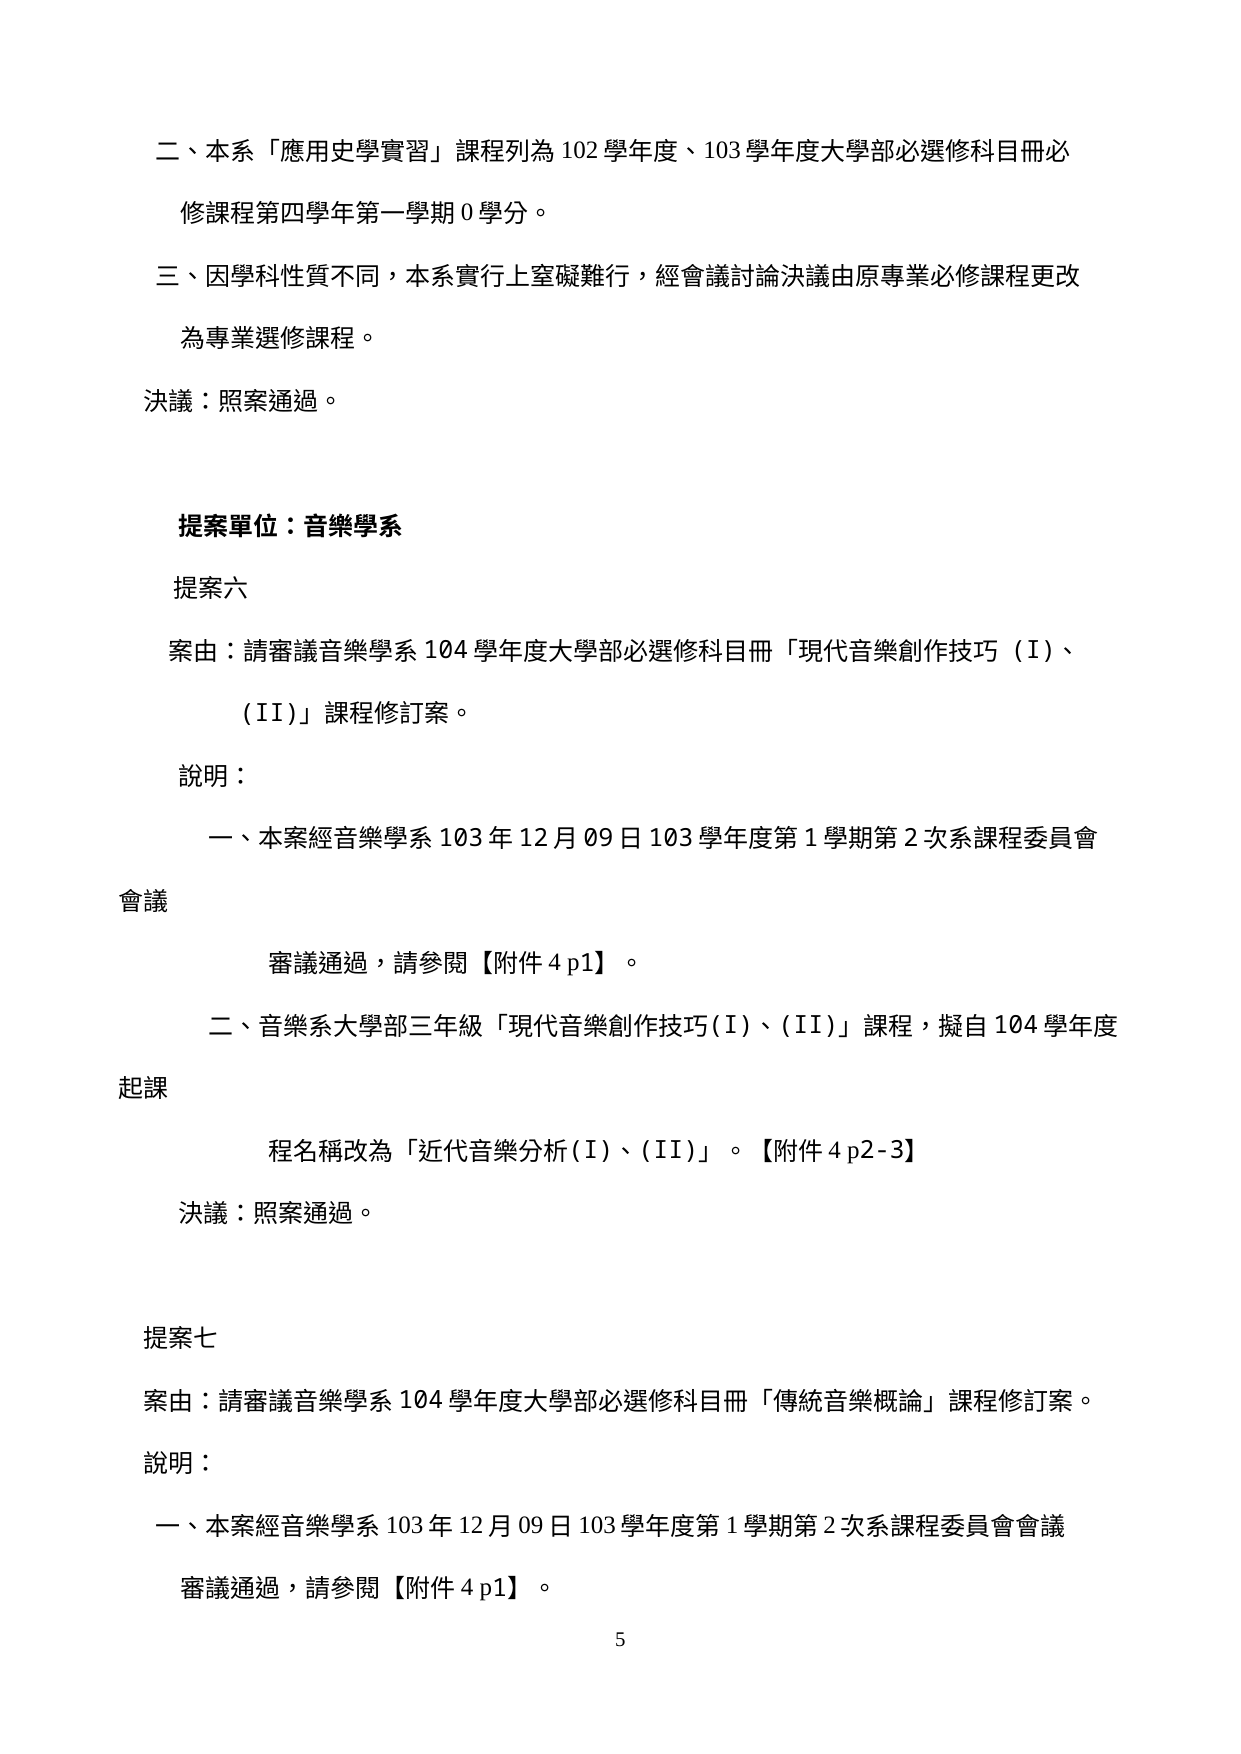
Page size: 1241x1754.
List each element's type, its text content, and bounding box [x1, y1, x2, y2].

text 程名稱改為「近代音樂分析(I)、(II)」。【附件4 p2-3】 [118, 1108, 1122, 1170]
text 說明： [118, 1420, 1122, 1483]
text 說明： [118, 733, 1122, 795]
text 決議：照案通過。 [118, 1170, 1122, 1233]
text 提案六 [118, 545, 1122, 608]
text 三、因學科性質不同，本系實行上窒礙難行，經會議討論決議由原專業必修課程更改 [118, 233, 1122, 295]
text 提案七 [118, 1295, 1122, 1358]
text 決議：照案通過。 [118, 358, 1122, 420]
text 修課程第四學年第一學期0學分。 [118, 170, 1122, 233]
text 為專業選修課程。 [118, 295, 1122, 358]
text 提案單位：音樂學系 [118, 483, 1122, 545]
text 一、本案經音樂學系103年12月09日103學年度第1學期第2次系課程委員會會議 [118, 1483, 1122, 1545]
text 二、本系「應用史學實習」課程列為102學年度、103學年度大學部必選修科目冊必 [118, 108, 1122, 170]
text 二、音樂系大學部三年級「現代音樂創作技巧(I)、(II)」課程，擬自104學年度起課 [118, 983, 1122, 1108]
text 一、本案經音樂學系103年12月09日103學年度第1學期第2次系課程委員會會議 [118, 795, 1122, 920]
text 審議通過，請參閱【附件4 p1】。 [118, 920, 1122, 983]
text 案由：請審議音樂學系104學年度大學部必選修科目冊「傳統音樂概論」課程修訂案。 [118, 1358, 1122, 1420]
text 案由：請審議音樂學系104學年度大學部必選修科目冊「現代音樂創作技巧 (I)、(II)」課程修訂案。 [168, 608, 1122, 733]
text 審議通過，請參閱【附件4 p1】。 [118, 1545, 1122, 1608]
